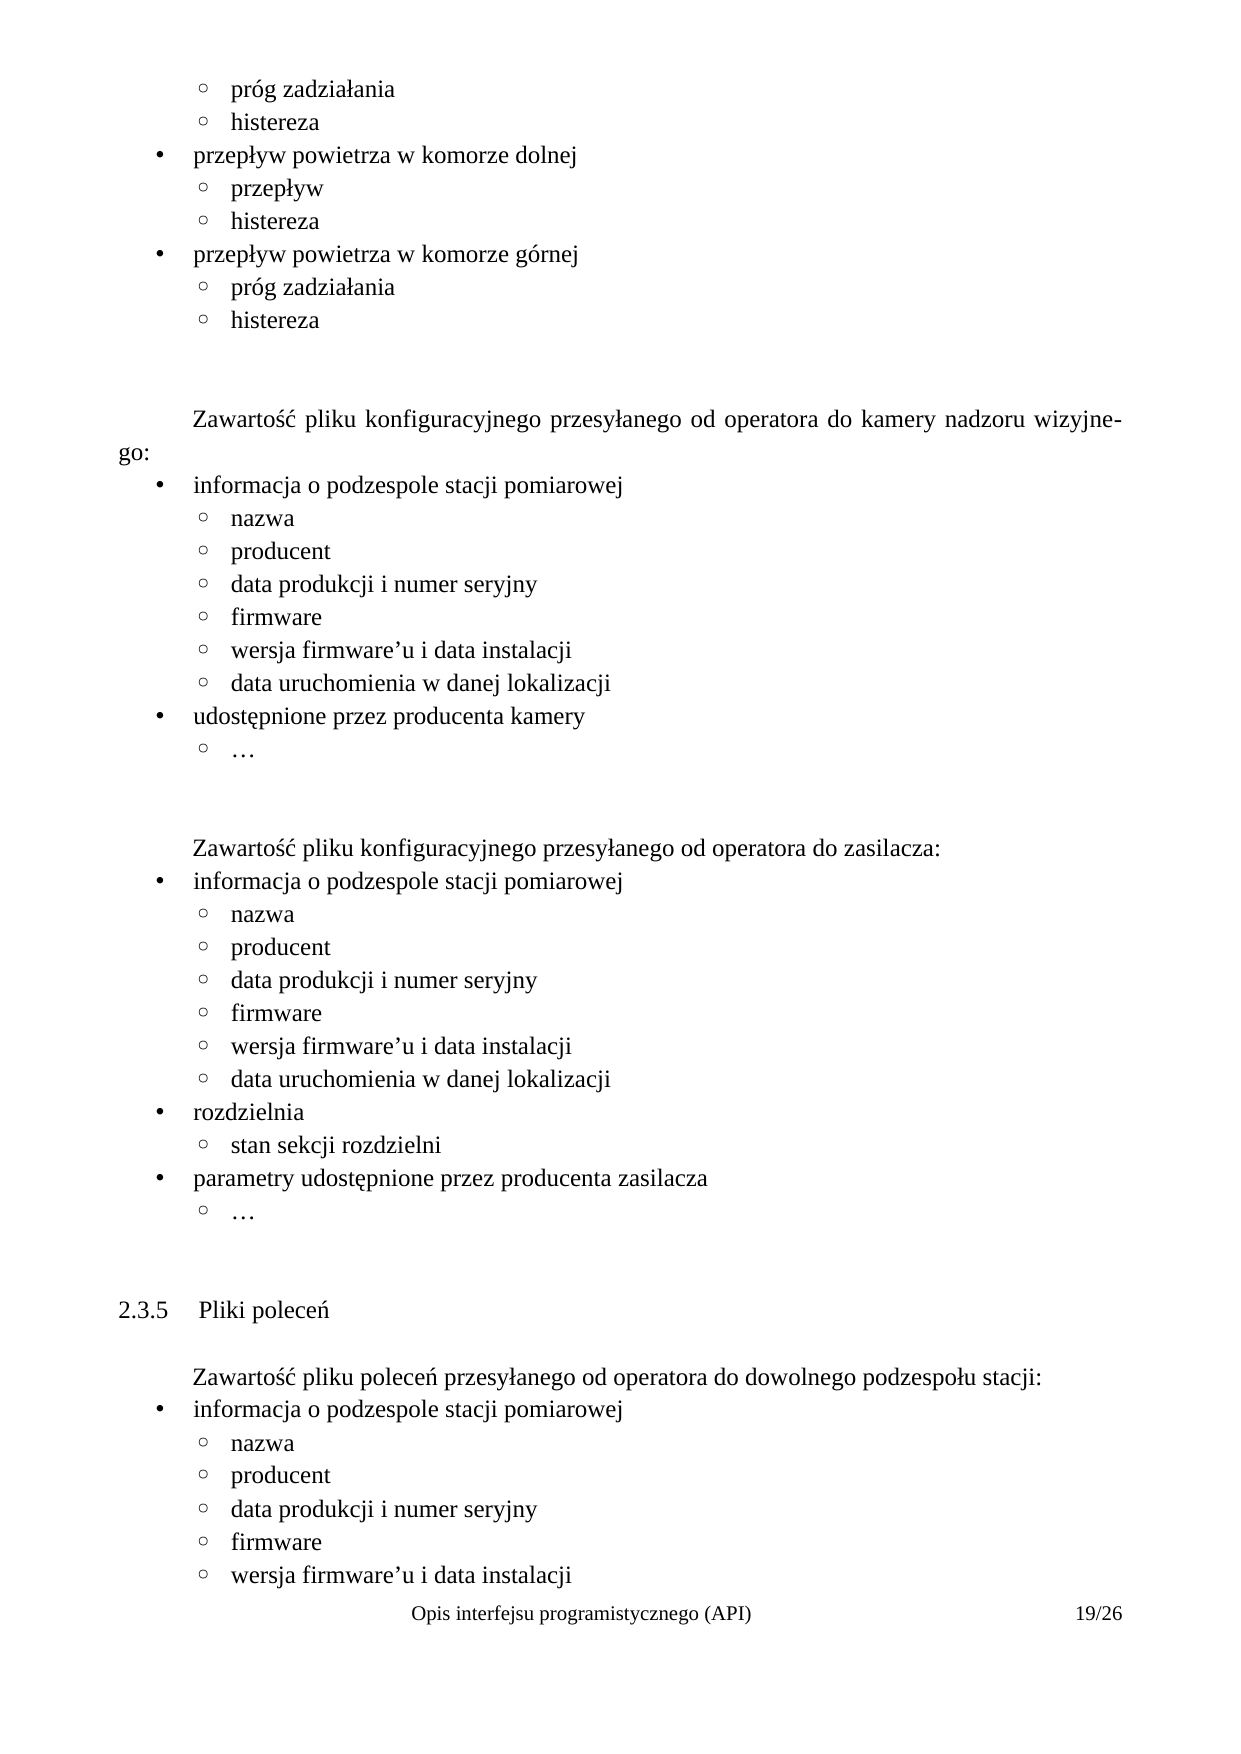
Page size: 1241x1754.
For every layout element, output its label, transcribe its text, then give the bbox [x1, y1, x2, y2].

list histereza [193, 305, 1122, 334]
text Zawartość pliku konfiguracyjnego przesyłanego od operatora do zasilacza: [118, 833, 1122, 862]
list data uruchomienia w danej lokalizacji [193, 1064, 1122, 1093]
list wersja firmware’u i data instalacji [193, 635, 1122, 664]
list stan sekcji rozdzielni [193, 1130, 1122, 1159]
list firmware [193, 602, 1122, 631]
list rozdzielnia [156, 1097, 1122, 1126]
list przepływ powietrza w komorze górnej [156, 239, 1122, 268]
list wersja firmware’u i data instalacji [193, 1560, 1122, 1588]
list data uruchomienia w danej lokalizacji [193, 668, 1122, 697]
list próg zadziałania [193, 74, 1122, 102]
list histereza [193, 206, 1122, 234]
list firmware [193, 1527, 1122, 1555]
list nazwa [193, 899, 1122, 928]
list data produkcji i numer seryjny [193, 965, 1122, 994]
list udostępnione przez producenta kamery [156, 701, 1122, 730]
list przepływ [193, 173, 1122, 202]
list nazwa [193, 1428, 1122, 1456]
list data produkcji i numer seryjny [193, 569, 1122, 598]
text 2.3.5 Pliki poleceń [118, 1296, 1122, 1324]
text Zawartość pliku konfiguracyjnego przesyłanego od operatora do kamery nadzoru wizyjne­go: [118, 404, 1122, 466]
list producent [193, 932, 1122, 961]
list próg zadziałania [193, 272, 1122, 301]
list wersja firmware’u i data instalacji [193, 1031, 1122, 1060]
list producent [193, 536, 1122, 565]
list data produkcji i numer seryjny [193, 1494, 1122, 1522]
list informacja o podzespole stacji pomiarowej [156, 1394, 1122, 1423]
list informacja o podzespole stacji pomiarowej [156, 866, 1122, 895]
list … [193, 734, 1122, 763]
list przepływ powietrza w komorze dolnej [156, 140, 1122, 168]
list firmware [193, 998, 1122, 1027]
text Zawartość pliku poleceń przesyłanego od operatora do dowolnego podzespołu stacji: [118, 1362, 1122, 1390]
list … [193, 1196, 1122, 1225]
list producent [193, 1461, 1122, 1489]
list nazwa [193, 503, 1122, 532]
list informacja o podzespole stacji pomiarowej [156, 470, 1122, 499]
list histereza [193, 107, 1122, 136]
list parametry udostępnione przez producenta zasilacza [156, 1163, 1122, 1192]
